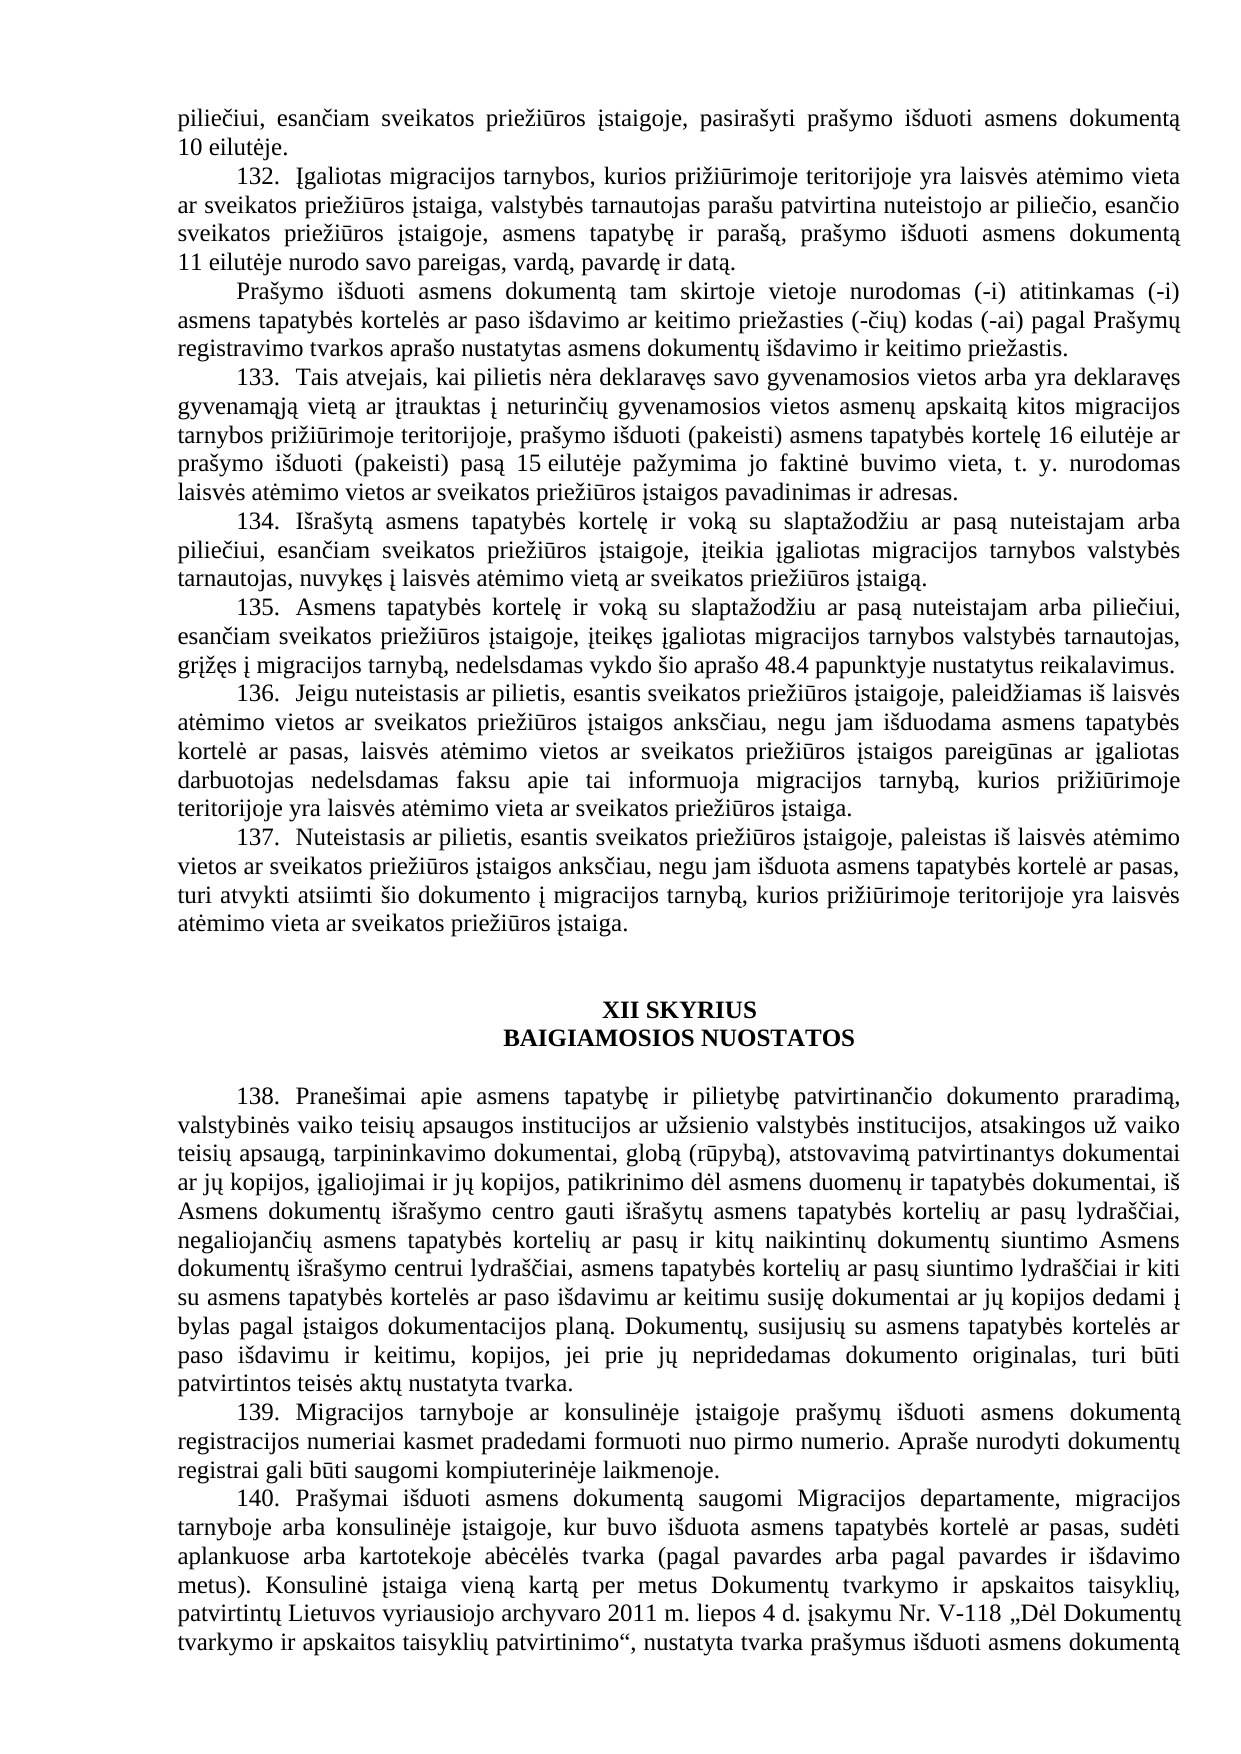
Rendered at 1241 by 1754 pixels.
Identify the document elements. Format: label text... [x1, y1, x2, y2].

text piliečiui, esančiam sveikatos priežiūros įstaigoje, pasirašyti prašymo išduoti asmens dokumentą 10 eilutėje. [177, 103, 1181, 161]
text 138. Pranešimai apie asmens tapatybę ir pilietybę patvirtinančio dokumento praradimą, valstybinės vaiko teisių apsaugos institucijos ar užsienio valstybės institucijos, atsakingos už vaiko teisių apsaugą, tarpininkavimo dokumentai, globą (rūpybą), atstovavimą patvirtinantys dokumentai ar jų kopijos, įgaliojimai ir jų kopijos, patikrinimo dėl asmens duomenų ir tapatybės dokumentai, iš Asmens dokumentų išrašymo centro gauti išrašytų asmens tapatybės kortelių ar pasų lydraščiai, negaliojančių asmens tapatybės kortelių ar pasų ir kitų naikintinų dokumentų siuntimo Asmens dokumentų išrašymo centrui lydraščiai, asmens tapatybės kortelių ar pasų siuntimo lydraščiai ir kiti su asmens tapatybės kortelės ar paso išdavimu ar keitimu susiję dokumentai ar jų kopijos dedami į bylas pagal įstaigos dokumentacijos planą. Dokumentų, susijusių su asmens tapatybės kortelės ar paso išdavimu ir keitimu, kopijos, jei prie jų nepridedamas dokumento originalas, turi būti patvirtintos teisės aktų nustatyta tvarka. [177, 1081, 1181, 1397]
text 132. Įgaliotas migracijos tarnybos, kurios prižiūrimoje teritorijoje yra laisvės atėmimo vieta ar sveikatos priežiūros įstaiga, valstybės tarnautojas parašu patvirtina nuteistojo ar piliečio, esančio sveikatos priežiūros įstaigoje, asmens tapatybę ir parašą, prašymo išduoti asmens dokumentą 11 eilutėje nurodo savo pareigas, vardą, pavardę ir datą. [177, 161, 1181, 276]
text 135. Asmens tapatybės kortelę ir voką su slaptažodžiu ar pasą nuteistajam arba piliečiui, esančiam sveikatos priežiūros įstaigoje, įteikęs įgaliotas migracijos tarnybos valstybės tarnautojas, grįžęs į migracijos tarnybą, nedelsdamas vykdo šio aprašo 48.4 papunktyje nustatytus reikalavimus. [177, 592, 1181, 678]
text 134. Išrašytą asmens tapatybės kortelę ir voką su slaptažodžiu ar pasą nuteistajam arba piliečiui, esančiam sveikatos priežiūros įstaigoje, įteikia įgaliotas migracijos tarnybos valstybės tarnautojas, nuvykęs į laisvės atėmimo vietą ar sveikatos priežiūros įstaigą. [177, 506, 1181, 592]
text Prašymo išduoti asmens dokumentą tam skirtoje vietoje nurodomas (-i) atitinkamas (-i) asmens tapatybės kortelės ar paso išdavimo ar keitimo priežasties (-čių) kodas (-ai) pagal Prašymų registravimo tvarkos aprašo nustatytas asmens dokumentų išdavimo ir keitimo priežastis. [177, 276, 1181, 362]
text 136. Jeigu nuteistasis ar pilietis, esantis sveikatos priežiūros įstaigoje, paleidžiamas iš laisvės atėmimo vietos ar sveikatos priežiūros įstaigos anksčiau, negu jam išduodama asmens tapatybės kortelė ar pasas, laisvės atėmimo vietos ar sveikatos priežiūros įstaigos pareigūnas ar įgaliotas darbuotojas nedelsdamas faksu apie tai informuoja migracijos tarnybą, kurios prižiūrimoje teritorijoje yra laisvės atėmimo vieta ar sveikatos priežiūros įstaiga. [177, 678, 1181, 822]
text 133. Tais atvejais, kai pilietis nėra deklaravęs savo gyvenamosios vietos arba yra deklaravęs gyvenamąją vietą ar įtrauktas į neturinčių gyvenamosios vietos asmenų apskaitą kitos migracijos tarnybos prižiūrimoje teritorijoje, prašymo išduoti (pakeisti) asmens tapatybės kortelę 16 eilutėje ar prašymo išduoti (pakeisti) pasą 15 eilutėje pažymima jo faktinė buvimo vieta, t. y. nurodomas laisvės atėmimo vietos ar sveikatos priežiūros įstaigos pavadinimas ir adresas. [177, 362, 1181, 506]
text XII SKYRIUS [177, 995, 1181, 1023]
text 139. Migracijos tarnyboje ar konsulinėje įstaigoje prašymų išduoti asmens dokumentą registracijos numeriai kasmet pradedami formuoti nuo pirmo numerio. Apraše nurodyti dokumentų registrai gali būti saugomi kompiuterinėje laikmenoje. [177, 1397, 1181, 1483]
text 137. Nuteistasis ar pilietis, esantis sveikatos priežiūros įstaigoje, paleistas iš laisvės atėmimo vietos ar sveikatos priežiūros įstaigos anksčiau, negu jam išduota asmens tapatybės kortelė ar pasas, turi atvykti atsiimti šio dokumento į migracijos tarnybą, kurios prižiūrimoje teritorijoje yra laisvės atėmimo vieta ar sveikatos priežiūros įstaiga. [177, 822, 1181, 937]
text 140. Prašymai išduoti asmens dokumentą saugomi Migracijos departamente, migracijos tarnyboje arba konsulinėje įstaigoje, kur buvo išduota asmens tapatybės kortelė ar pasas, sudėti aplankuose arba kartotekoje abėcėlės tvarka (pagal pavardes arba pagal pavardes ir išdavimo metus). Konsulinė įstaiga vieną kartą per metus Dokumentų tvarkymo ir apskaitos taisyklių, patvirtintų Lietuvos vyriausiojo archyvaro 2011 m. liepos 4 d. įsakymu Nr. V-118 „Dėl Dokumentų tvarkymo ir apskaitos taisyklių patvirtinimo“, nustatyta tvarka prašymus išduoti asmens dokumentą [177, 1483, 1181, 1656]
text BAIGIAMOSIOS NUOSTATOS [177, 1023, 1181, 1052]
